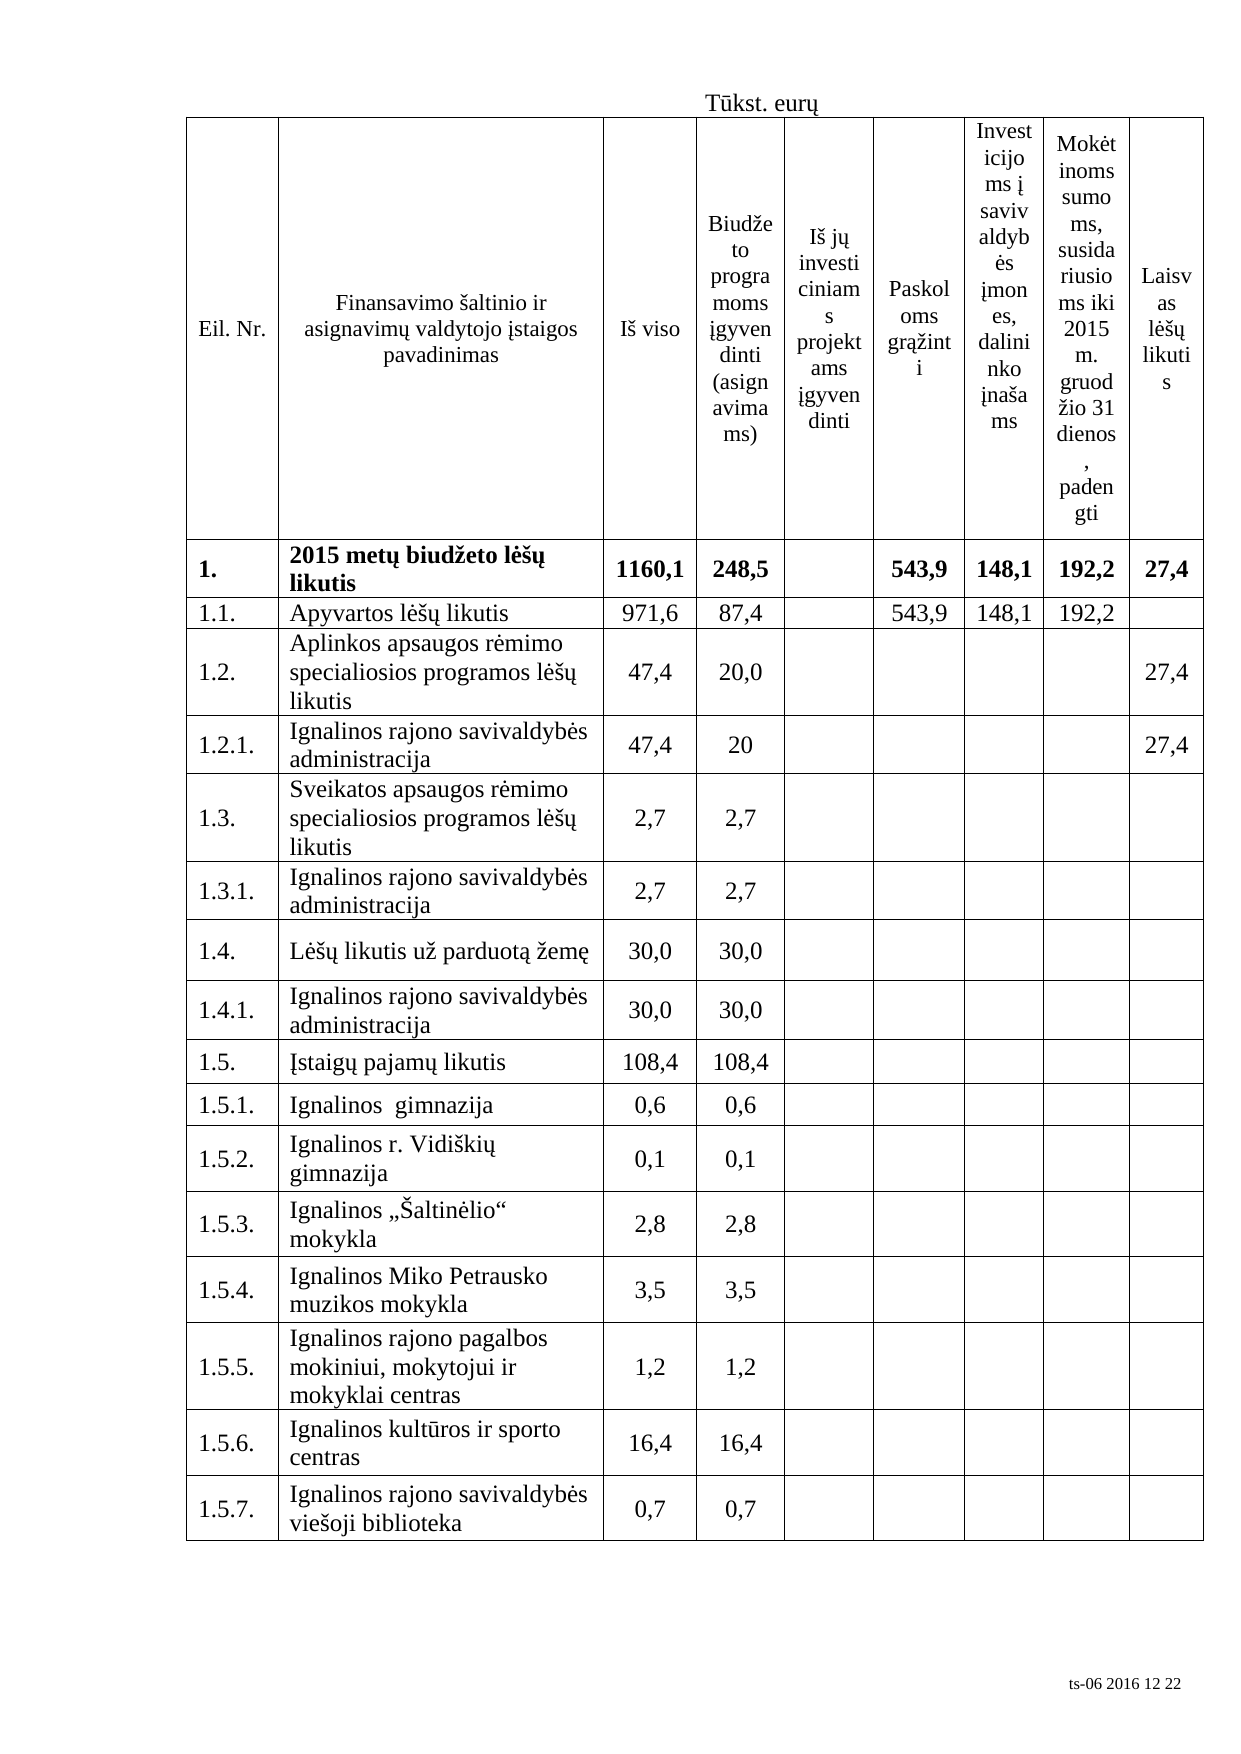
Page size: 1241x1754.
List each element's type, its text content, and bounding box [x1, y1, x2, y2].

table_cell 1.5.2. [187, 1126, 278, 1191]
table_cell 192,2 [1044, 540, 1129, 597]
table_cell 2,7 [697, 862, 784, 919]
table_cell Apyvartos lėšų likutis [279, 598, 603, 627]
table_header Paskoloms grąžinti [874, 118, 964, 539]
table_cell [785, 629, 873, 715]
table_cell 1.5.6. [187, 1410, 278, 1475]
table_cell 2,7 [604, 862, 696, 919]
table_cell [1044, 1126, 1129, 1191]
table_cell 27,4 [1130, 540, 1203, 597]
table_cell Ignalinos gimnazija [279, 1084, 603, 1125]
table_cell 47,4 [604, 716, 696, 773]
table_cell Ignalinos kultūros ir sporto centras [279, 1410, 603, 1475]
table_cell [1130, 981, 1203, 1039]
table_cell 27,4 [1130, 716, 1203, 773]
table_cell 20 [697, 716, 784, 773]
table_cell [874, 862, 964, 919]
text Tūkst. eurų [177, 88, 1181, 117]
table_cell [1044, 629, 1129, 715]
table_cell 1.4.1. [187, 981, 278, 1039]
table_cell 30,0 [697, 981, 784, 1039]
table_cell [1130, 1257, 1203, 1322]
table_cell 2,8 [697, 1192, 784, 1256]
table_cell [785, 540, 873, 597]
table_cell [1044, 981, 1129, 1039]
table_cell Ignalinos rajono pagalbos mokiniui, mokytojui ir mokyklai centras [279, 1323, 603, 1409]
table_cell [785, 1084, 873, 1125]
table_cell [1044, 1323, 1129, 1409]
table_cell 1.5.4. [187, 1257, 278, 1322]
table_cell [965, 716, 1043, 773]
table_cell 1. [187, 540, 278, 597]
table_cell [874, 1476, 964, 1540]
table_cell [785, 1192, 873, 1256]
table_cell [874, 1126, 964, 1191]
table_cell 1.2.1. [187, 716, 278, 773]
table_cell [965, 981, 1043, 1039]
table_cell [1044, 716, 1129, 773]
table_cell [874, 1040, 964, 1082]
table_cell [785, 1040, 873, 1082]
table_cell [965, 1192, 1043, 1256]
table_cell [1130, 862, 1203, 919]
table_cell 2,8 [604, 1192, 696, 1256]
table_cell 87,4 [697, 598, 784, 627]
table_cell 30,0 [604, 920, 696, 980]
table_cell [1130, 920, 1203, 980]
table_cell 248,5 [697, 540, 784, 597]
table_cell [1130, 1040, 1203, 1082]
table_cell Įstaigų pajamų likutis [279, 1040, 603, 1082]
table_cell [1044, 1040, 1129, 1082]
table_cell [874, 716, 964, 773]
table_cell [785, 862, 873, 919]
table_cell [965, 1040, 1043, 1082]
table_cell [785, 1257, 873, 1322]
table_cell 543,9 [874, 540, 964, 597]
table_header Investicijoms į savivaldybės įmones, dalininko įnašams [965, 118, 1043, 539]
table_cell 1,2 [604, 1323, 696, 1409]
table_cell [1130, 1084, 1203, 1125]
table_cell [1130, 1410, 1203, 1475]
table_cell 1.5.3. [187, 1192, 278, 1256]
table_header Iš jų investiciniams projektams įgyvendinti [785, 118, 873, 539]
table_cell [965, 629, 1043, 715]
table_cell 1.2. [187, 629, 278, 715]
table_cell 1.5.5. [187, 1323, 278, 1409]
table_cell [1130, 1192, 1203, 1256]
table_cell [965, 1126, 1043, 1191]
table_cell [874, 774, 964, 861]
table_cell [1130, 598, 1203, 627]
table_cell [874, 981, 964, 1039]
table_cell [785, 1476, 873, 1540]
table_cell 27,4 [1130, 629, 1203, 715]
table_cell 108,4 [697, 1040, 784, 1082]
table_cell 1.5.7. [187, 1476, 278, 1540]
table_cell [1044, 1257, 1129, 1322]
table_cell [1130, 774, 1203, 861]
table_cell [874, 629, 964, 715]
table_header Laisvas lėšų likutis [1130, 118, 1203, 539]
table_cell Ignalinos rajono savivaldybės viešoji biblioteka [279, 1476, 603, 1540]
table_cell Lėšų likutis už parduotą žemę [279, 920, 603, 980]
table_cell [785, 981, 873, 1039]
table_cell [785, 1410, 873, 1475]
table_cell 971,6 [604, 598, 696, 627]
table_cell 148,1 [965, 540, 1043, 597]
table_header Iš viso [604, 118, 696, 539]
table_cell 108,4 [604, 1040, 696, 1082]
table_cell 30,0 [604, 981, 696, 1039]
table_cell 1160,1 [604, 540, 696, 597]
table_cell 2,7 [604, 774, 696, 861]
table_cell [1130, 1323, 1203, 1409]
table_cell 543,9 [874, 598, 964, 627]
table_cell 3,5 [697, 1257, 784, 1322]
table_cell [785, 716, 873, 773]
table_cell [785, 598, 873, 627]
table_cell 0,7 [604, 1476, 696, 1540]
table_cell 30,0 [697, 920, 784, 980]
table_cell [1044, 1476, 1129, 1540]
table_cell [1044, 1084, 1129, 1125]
table_cell 1.4. [187, 920, 278, 980]
table_cell [1044, 1410, 1129, 1475]
table_cell [1044, 920, 1129, 980]
table_header Biudžeto programoms įgyvendinti (asignavimams) [697, 118, 784, 539]
table_cell 1.5. [187, 1040, 278, 1082]
table_cell [1044, 1192, 1129, 1256]
table_cell Ignalinos rajono savivaldybės administracija [279, 716, 603, 773]
table_cell [874, 1323, 964, 1409]
table_cell Ignalinos rajono savivaldybės administracija [279, 981, 603, 1039]
table_cell 0,6 [697, 1084, 784, 1125]
table_cell 0,1 [697, 1126, 784, 1191]
table_cell 1.3.1. [187, 862, 278, 919]
table_cell [965, 1323, 1043, 1409]
table_header Mokėtinoms sumoms, susidariusioms iki 2015 m. gruodžio 31 dienos, padengti [1044, 118, 1129, 539]
table_cell [874, 1084, 964, 1125]
table_header Finansavimo šaltinio ir asignavimų valdytojo įstaigos pavadinimas [279, 118, 603, 539]
table_header Eil. Nr. [187, 118, 278, 539]
table_cell Ignalinos rajono savivaldybės administracija [279, 862, 603, 919]
table_cell [785, 1126, 873, 1191]
table_cell 0,6 [604, 1084, 696, 1125]
table_cell 0,7 [697, 1476, 784, 1540]
table_cell Ignalinos „Šaltinėlio“ mokykla [279, 1192, 603, 1256]
table_cell 3,5 [604, 1257, 696, 1322]
table_cell 0,1 [604, 1126, 696, 1191]
table_cell 2,7 [697, 774, 784, 861]
table_cell [965, 1410, 1043, 1475]
table_cell [965, 862, 1043, 919]
table_cell Ignalinos r. Vidiškių gimnazija [279, 1126, 603, 1191]
table_cell [1044, 862, 1129, 919]
table_cell [965, 774, 1043, 861]
table_cell Sveikatos apsaugos rėmimo specialiosios programos lėšų likutis [279, 774, 603, 861]
table_cell 16,4 [604, 1410, 696, 1475]
table_cell 20,0 [697, 629, 784, 715]
table_cell [1044, 774, 1129, 861]
table_cell 1,2 [697, 1323, 784, 1409]
table_cell [785, 774, 873, 861]
table_cell [874, 920, 964, 980]
table_cell [785, 920, 873, 980]
table_cell 47,4 [604, 629, 696, 715]
table_cell 1.3. [187, 774, 278, 861]
table_cell [965, 1084, 1043, 1125]
table_cell 1.5.1. [187, 1084, 278, 1125]
table_cell [1130, 1476, 1203, 1540]
table_cell [965, 920, 1043, 980]
table_cell 148,1 [965, 598, 1043, 627]
table_cell [1130, 1126, 1203, 1191]
table_cell 2015 metų biudžeto lėšų likutis [279, 540, 603, 597]
table_cell [965, 1257, 1043, 1322]
table_cell [874, 1257, 964, 1322]
table_cell Aplinkos apsaugos rėmimo specialiosios programos lėšų likutis [279, 629, 603, 715]
table_cell 1.1. [187, 598, 278, 627]
table_cell [785, 1323, 873, 1409]
table_cell Ignalinos Miko Petrausko muzikos mokykla [279, 1257, 603, 1322]
table_cell [965, 1476, 1043, 1540]
table_cell 192,2 [1044, 598, 1129, 627]
table_cell [874, 1192, 964, 1256]
table_cell 16,4 [697, 1410, 784, 1475]
table_cell [874, 1410, 964, 1475]
